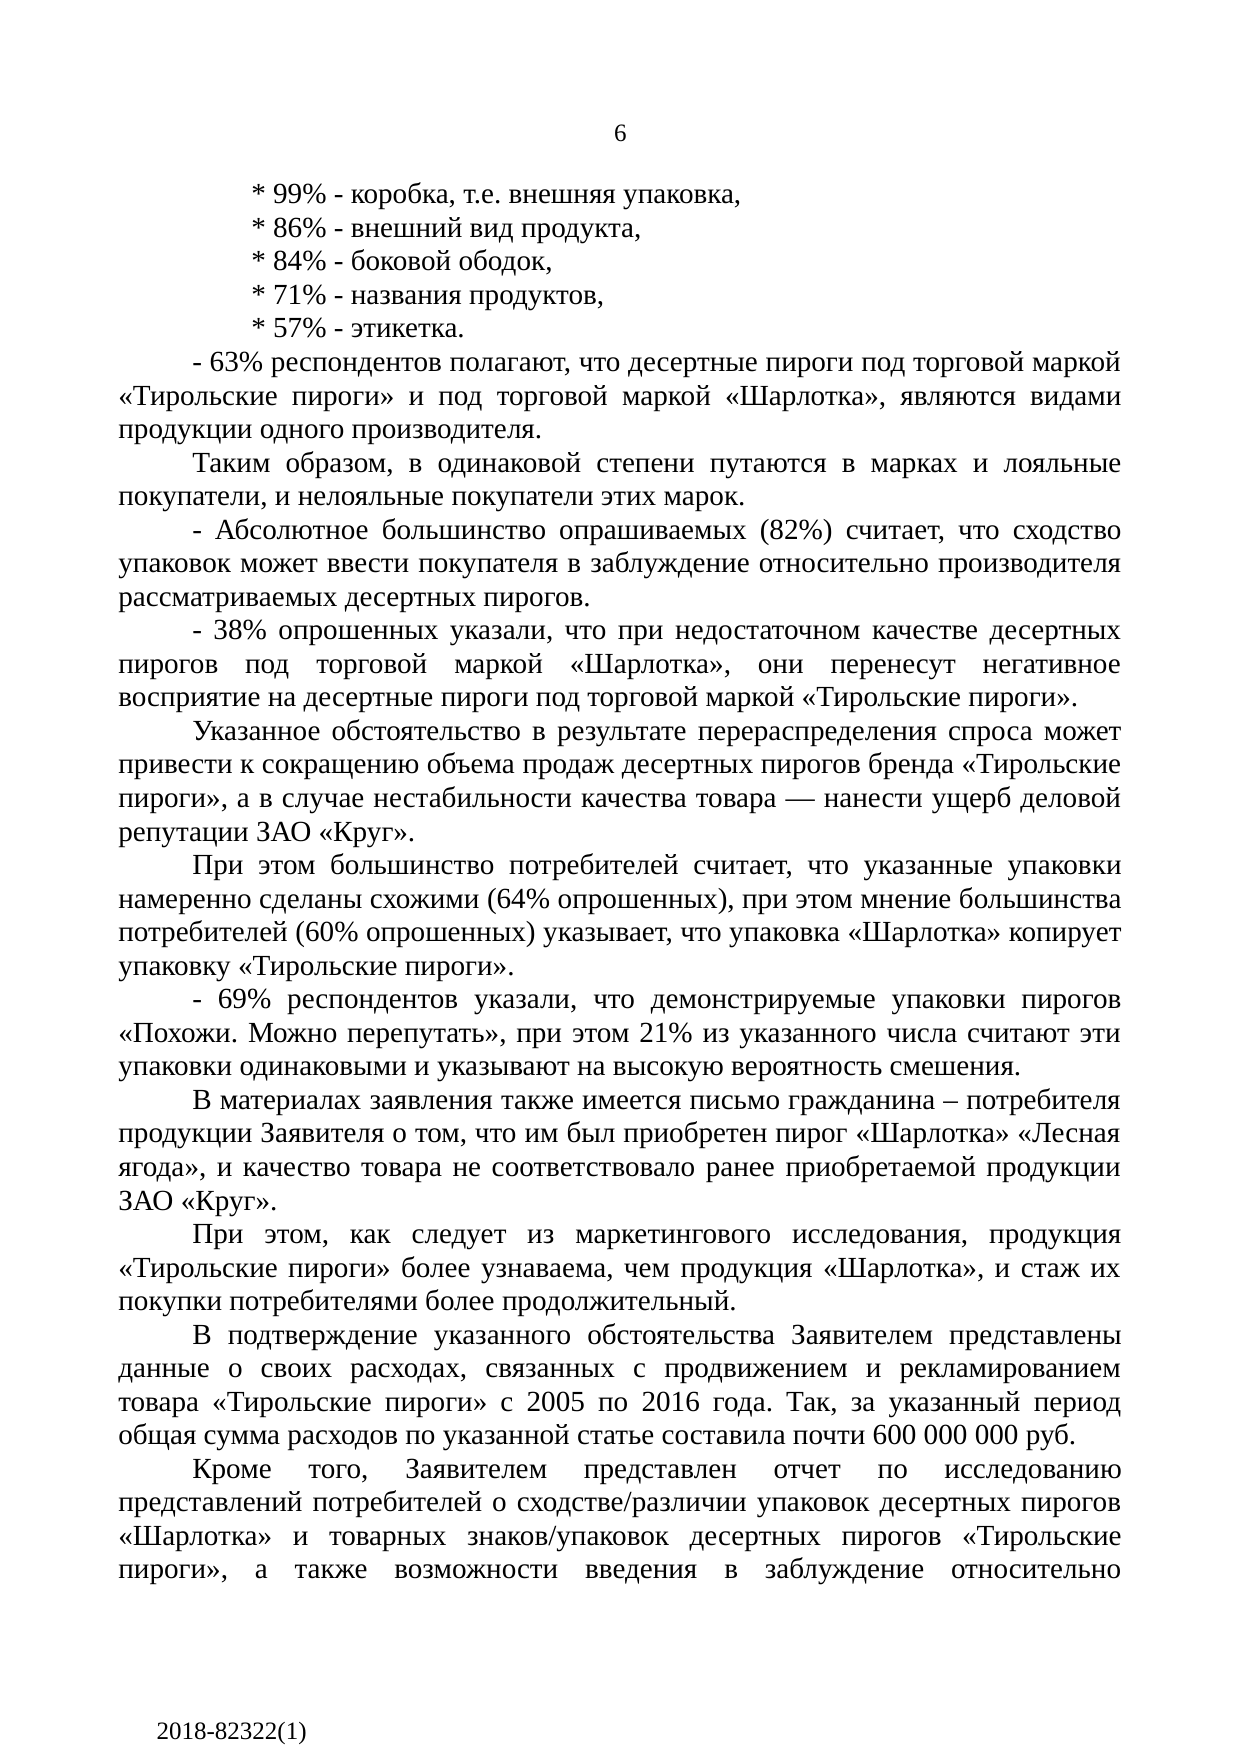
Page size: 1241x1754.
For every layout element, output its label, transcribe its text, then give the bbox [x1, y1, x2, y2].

text * 71% - названия продуктов, [118, 277, 1122, 311]
text В материалах заявления также имеется письмо гражданина – потребителя продукции Заявителя о том, что им был приобретен пирог «Шарлотка» «Лесная ягода», и качество товара не соответствовало ранее приобретаемой продукции ЗАО «Круг». [118, 1082, 1122, 1216]
text При этом, как следует из маркетингового исследования, продукция «Тирольские пироги» более узнаваема, чем продукция «Шарлотка», и стаж их покупки потребителями более продолжительный. [118, 1216, 1122, 1317]
text Указанное обстоятельство в результате перераспределения спроса может привести к сокращению объема продаж десертных пирогов бренда «Тирольские пироги», а в случае нестабильности качества товара — нанести ущерб деловой репутации ЗАО «Круг». [118, 713, 1122, 847]
text - 38% опрошенных указали, что при недостаточном качестве десертных пирогов под торговой маркой «Шарлотка», они перенесут негативное восприятие на десертные пироги под торговой маркой «Тирольские пироги». [118, 612, 1122, 713]
text - Абсолютное большинство опрашиваемых (82%) считает, что сходство упаковок может ввести покупателя в заблуждение относительно производителя рассматриваемых десертных пирогов. [118, 512, 1122, 612]
text - 69% респондентов указали, что демонстрируемые упаковки пирогов «Похожи. Можно перепутать», при этом 21% из указанного числа считают эти упаковки одинаковыми и указывают на высокую вероятность смешения. [118, 981, 1122, 1082]
text Таким образом, в одинаковой степени путаются в марках и лояльные покупатели, и нелояльные покупатели этих марок. [118, 445, 1122, 512]
text * 86% - внешний вид продукта, [118, 210, 1122, 243]
text * 99% - коробка, т.е. внешняя упаковка, [118, 176, 1122, 210]
text При этом большинство потребителей считает, что указанные упаковки намеренно сделаны схожими (64% опрошенных), при этом мнение большинства потребителей (60% опрошенных) указывает, что упаковка «Шарлотка» копирует упаковку «Тирольские пироги». [118, 847, 1122, 981]
text - 63% респондентов полагают, что десертные пироги под торговой маркой «Тирольские пироги» и под торговой маркой «Шарлотка», являются видами продукции одного производителя. [118, 344, 1122, 445]
text Кроме того, Заявителем представлен отчет по исследованию представлений потребителей о сходстве/различии упаковок десертных пирогов «Шарлотка» и товарных знаков/упаковок десертных пирогов «Тирольские пироги», а также возможности введения в заблуждение относительно [118, 1451, 1122, 1585]
text В подтверждение указанного обстоятельства Заявителем представлены данные о своих расходах, связанных с продвижением и рекламированием товара «Тирольские пироги» с 2005 по 2016 года. Так, за указанный период общая сумма расходов по указанной статье составила почти 600 000 000 руб. [118, 1317, 1122, 1451]
text * 84% - боковой ободок, [118, 243, 1122, 277]
text * 57% - этикетка. [118, 311, 1122, 344]
